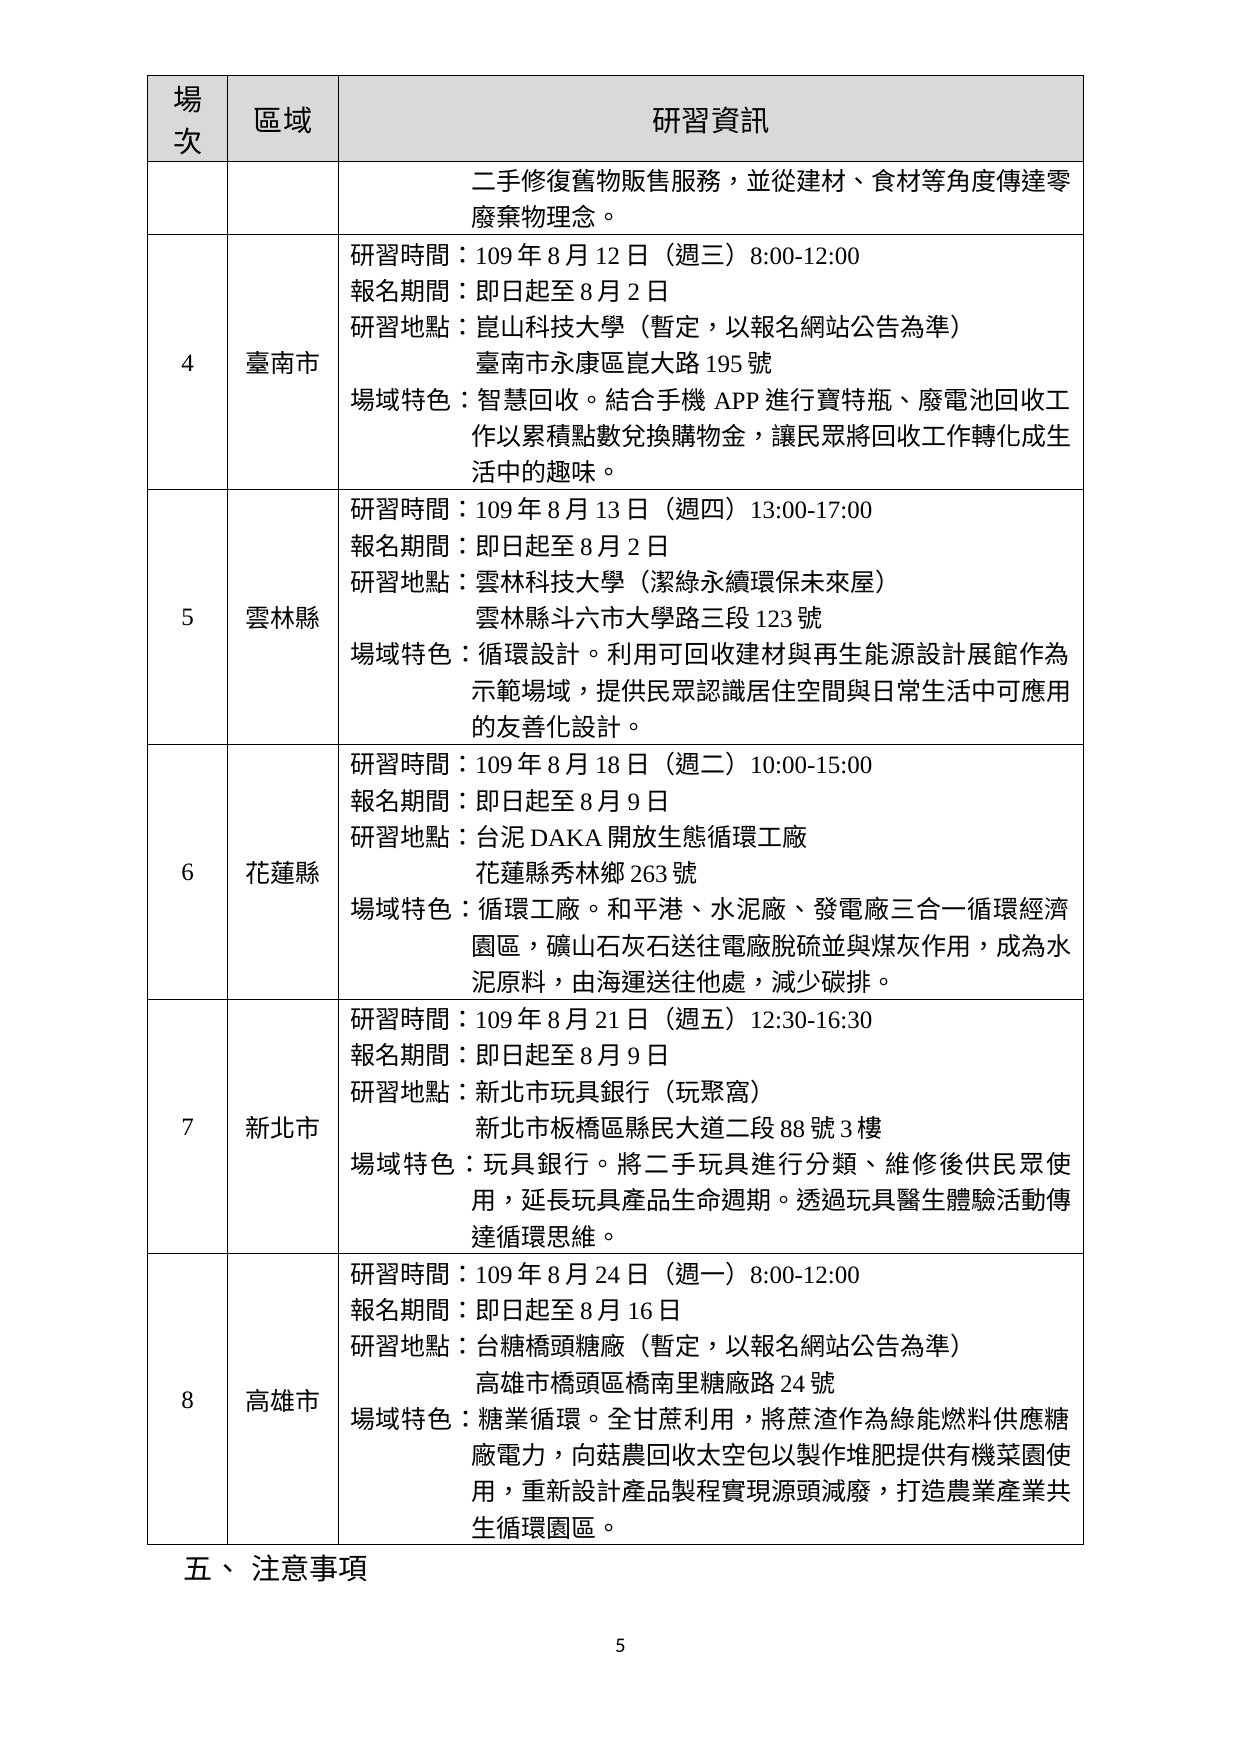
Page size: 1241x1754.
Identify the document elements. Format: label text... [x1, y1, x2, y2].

table_cell 5 [148, 490, 227, 744]
table_cell 6 [148, 745, 227, 998]
table_cell [228, 162, 338, 234]
table_cell 雲林縣 [228, 490, 338, 744]
table_cell [148, 162, 227, 234]
list 注意事項 [184, 1545, 1092, 1588]
table_cell 研習時間：109年8月12日（週三）8:00-12:00 報名期間：即日起至8月2日 研習地點：崑山科技大學（暫定，以報名網站公告為準） 臺南市永康區崑大路195號 場域特色：智慧回收。結合手機APP進行寶特瓶、廢電池回收工作以累積點數兌換購物金，讓民眾將回收工作轉化成生活中的趣味。 [339, 235, 1083, 489]
table_cell 臺南市 [228, 235, 338, 489]
table_cell 高雄市 [228, 1254, 338, 1544]
table_cell 研習時間：109年8月21日（週五）12:30-16:30 報名期間：即日起至8月9日 研習地點：新北市玩具銀行（玩聚窩） 新北市板橋區縣民大道二段88號3樓 場域特色：玩具銀行。將二手玩具進行分類、維修後供民眾使用，延長玩具產品生命週期。透過玩具醫生體驗活動傳達循環思維。 [339, 1000, 1083, 1253]
table_header 研習資訊 [339, 76, 1083, 161]
table_cell 研習時間：109年8月24日（週一）8:00-12:00 報名期間：即日起至8月16日 研習地點：台糖橋頭糖廠（暫定，以報名網站公告為準） 高雄市橋頭區橋南里糖廠路24號 場域特色：糖業循環。全甘蔗利用，將蔗渣作為綠能燃料供應糖廠電力，向菇農回收太空包以製作堆肥提供有機菜園使用，重新設計產品製程實現源頭減廢，打造農業產業共生循環園區。 [339, 1254, 1083, 1544]
table_cell 新北市 [228, 1000, 338, 1253]
table_header 場次 [148, 76, 227, 161]
table_cell 研習時間：109年8月13日（週四）13:00-17:00 報名期間：即日起至8月2日 研習地點：雲林科技大學（潔綠永續環保未來屋） 雲林縣斗六市大學路三段123號 場域特色：循環設計。利用可回收建材與再生能源設計展館作為示範場域，提供民眾認識居住空間與日常生活中可應用的友善化設計。 [339, 490, 1083, 744]
table_cell 8 [148, 1254, 227, 1544]
table_cell 7 [148, 1000, 227, 1253]
table_header 區域 [228, 76, 338, 161]
table_cell 研習時間：109年8月18日（週二）10:00-15:00 報名期間：即日起至8月9日 研習地點：台泥DAKA開放生態循環工廠 花蓮縣秀林鄉263號 場域特色：循環工廠。和平港、水泥廠、發電廠三合一循環經濟園區，礦山石灰石送往電廠脫硫並與煤灰作用，成為水泥原料，由海運送往他處，減少碳排。 [339, 745, 1083, 998]
table_cell 二手修復舊物販售服務，並從建材、食材等角度傳達零廢棄物理念。 [339, 162, 1083, 234]
table_cell 花蓮縣 [228, 745, 338, 998]
table_cell 4 [148, 235, 227, 489]
